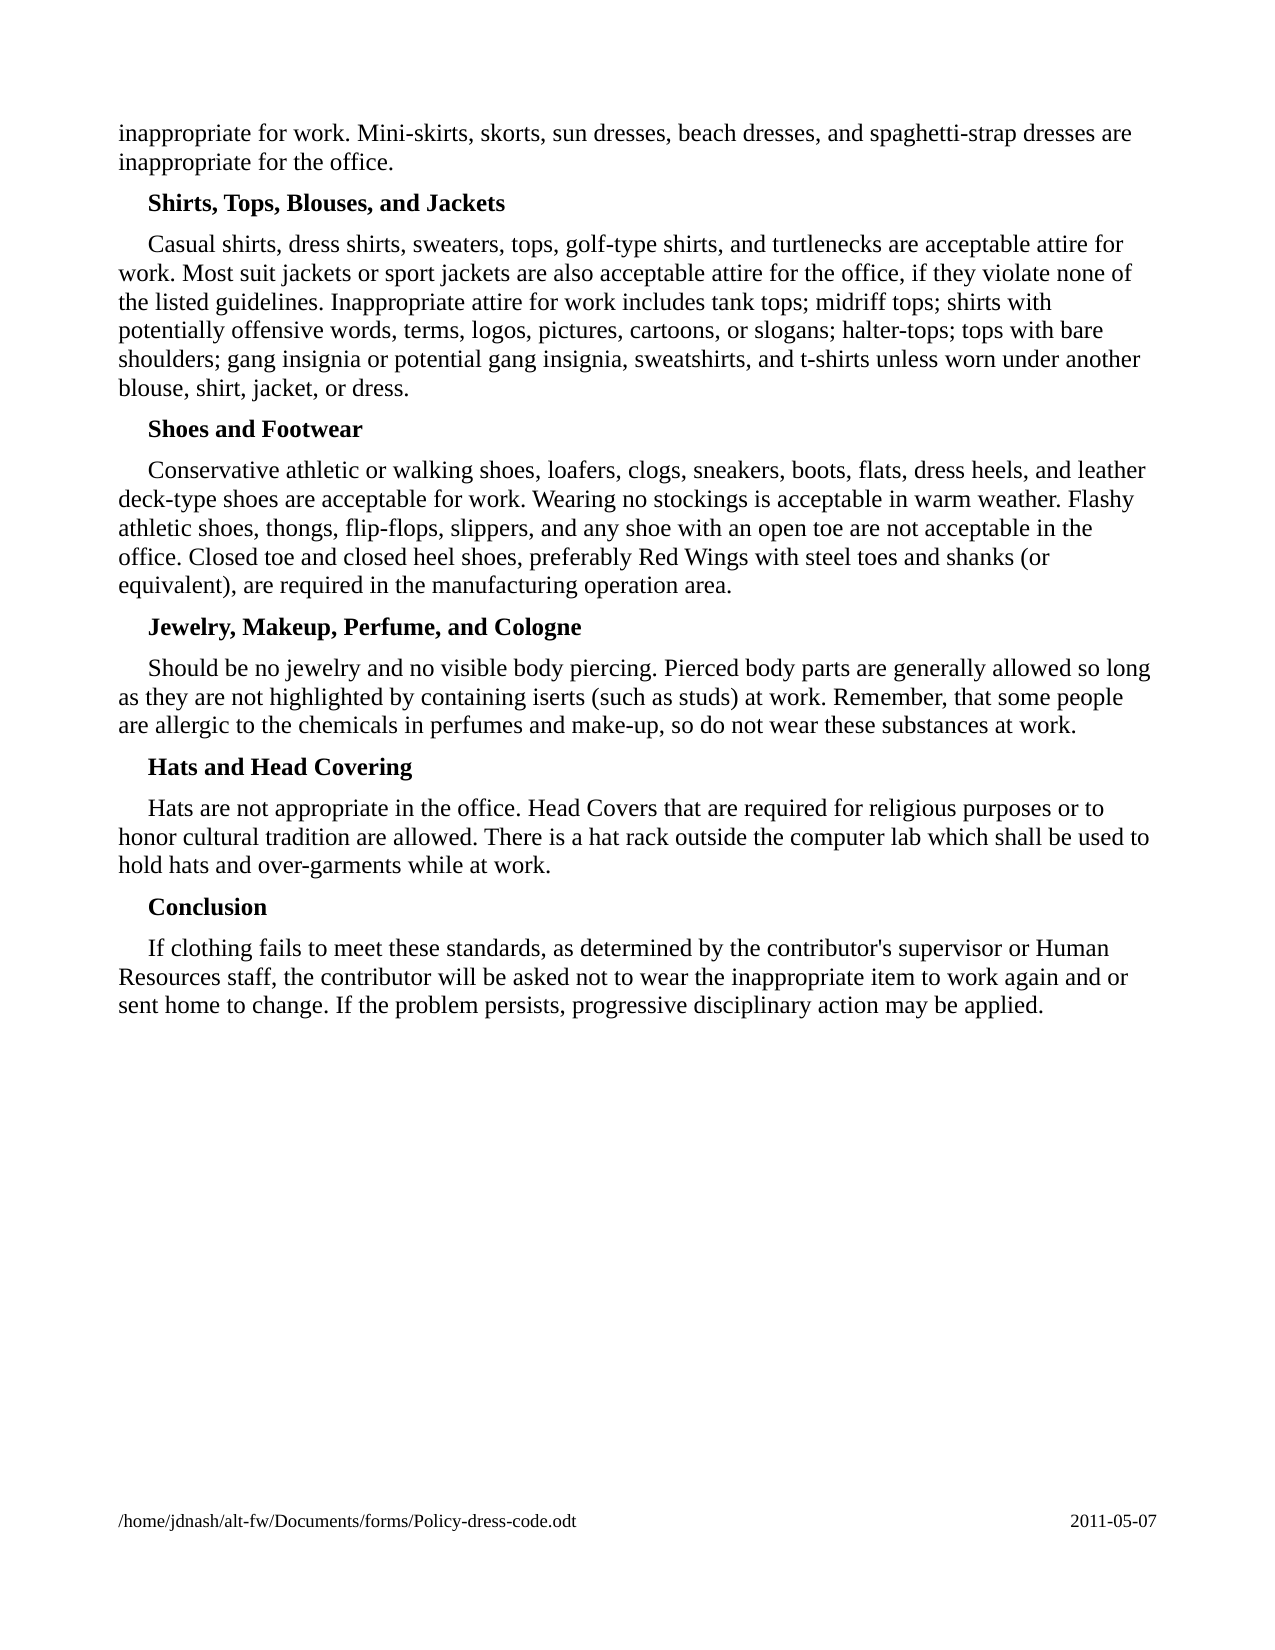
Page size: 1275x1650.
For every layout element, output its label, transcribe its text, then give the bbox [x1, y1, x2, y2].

text Conclusion [118, 892, 1157, 921]
text If clothing fails to meet these standards, as determined by the contributor's supervisor or Human Resources staff, the contributor will be asked not to wear the inappropriate item to work again and or sent home to change. If the problem persists, progressive disciplinary action may be applied. [118, 933, 1157, 1019]
text Should be no jewelry and no visible body piercing. Pierced body parts are generally allowed so long as they are not highlighted by containing iserts (such as studs) at work. Remember, that some people are allergic to the chemicals in perfumes and make-up, so do not wear these substances at work. [118, 653, 1157, 739]
text Conservative athletic or walking shoes, loafers, clogs, sneakers, boots, flats, dress heels, and leather deck-type shoes are acceptable for work. Wearing no stockings is acceptable in warm weather. Flashy athletic shoes, thongs, flip-flops, slippers, and any shoe with an open toe are not acceptable in the office. Closed toe and closed heel shoes, preferably Red Wings with steel toes and shanks (or equivalent), are required in the manufacturing operation area. [118, 456, 1157, 599]
text Hats are not appropriate in the office. Head Covers that are required for religious purposes or to honor cultural tradition are allowed. There is a hat rack outside the computer lab which shall be used to hold hats and over-garments while at work. [118, 793, 1157, 879]
text Shoes and Footwear [118, 414, 1157, 443]
text Casual shirts, dress shirts, sweaters, tops, golf-type shirts, and turtlenecks are acceptable attire for work. Most suit jackets or sport jackets are also acceptable attire for the office, if they violate none of the listed guidelines. Inappropriate attire for work includes tank tops; midriff tops; shirts with potentially offensive words, terms, logos, pictures, cartoons, or slogans; halter-tops; tops with bare shoulders; gang insignia or potential gang insignia, sweatshirts, and t-shirts unless worn under another blouse, shirt, jacket, or dress. [118, 229, 1157, 402]
text inappropriate for work. Mini-skirts, skorts, sun dresses, beach dresses, and spaghetti-strap dresses are inappropriate for the office. [118, 118, 1157, 176]
text Jewelry, Makeup, Perfume, and Cologne [118, 612, 1157, 641]
text Shirts, Tops, Blouses, and Jackets [118, 188, 1157, 217]
text Hats and Head Covering [118, 752, 1157, 781]
